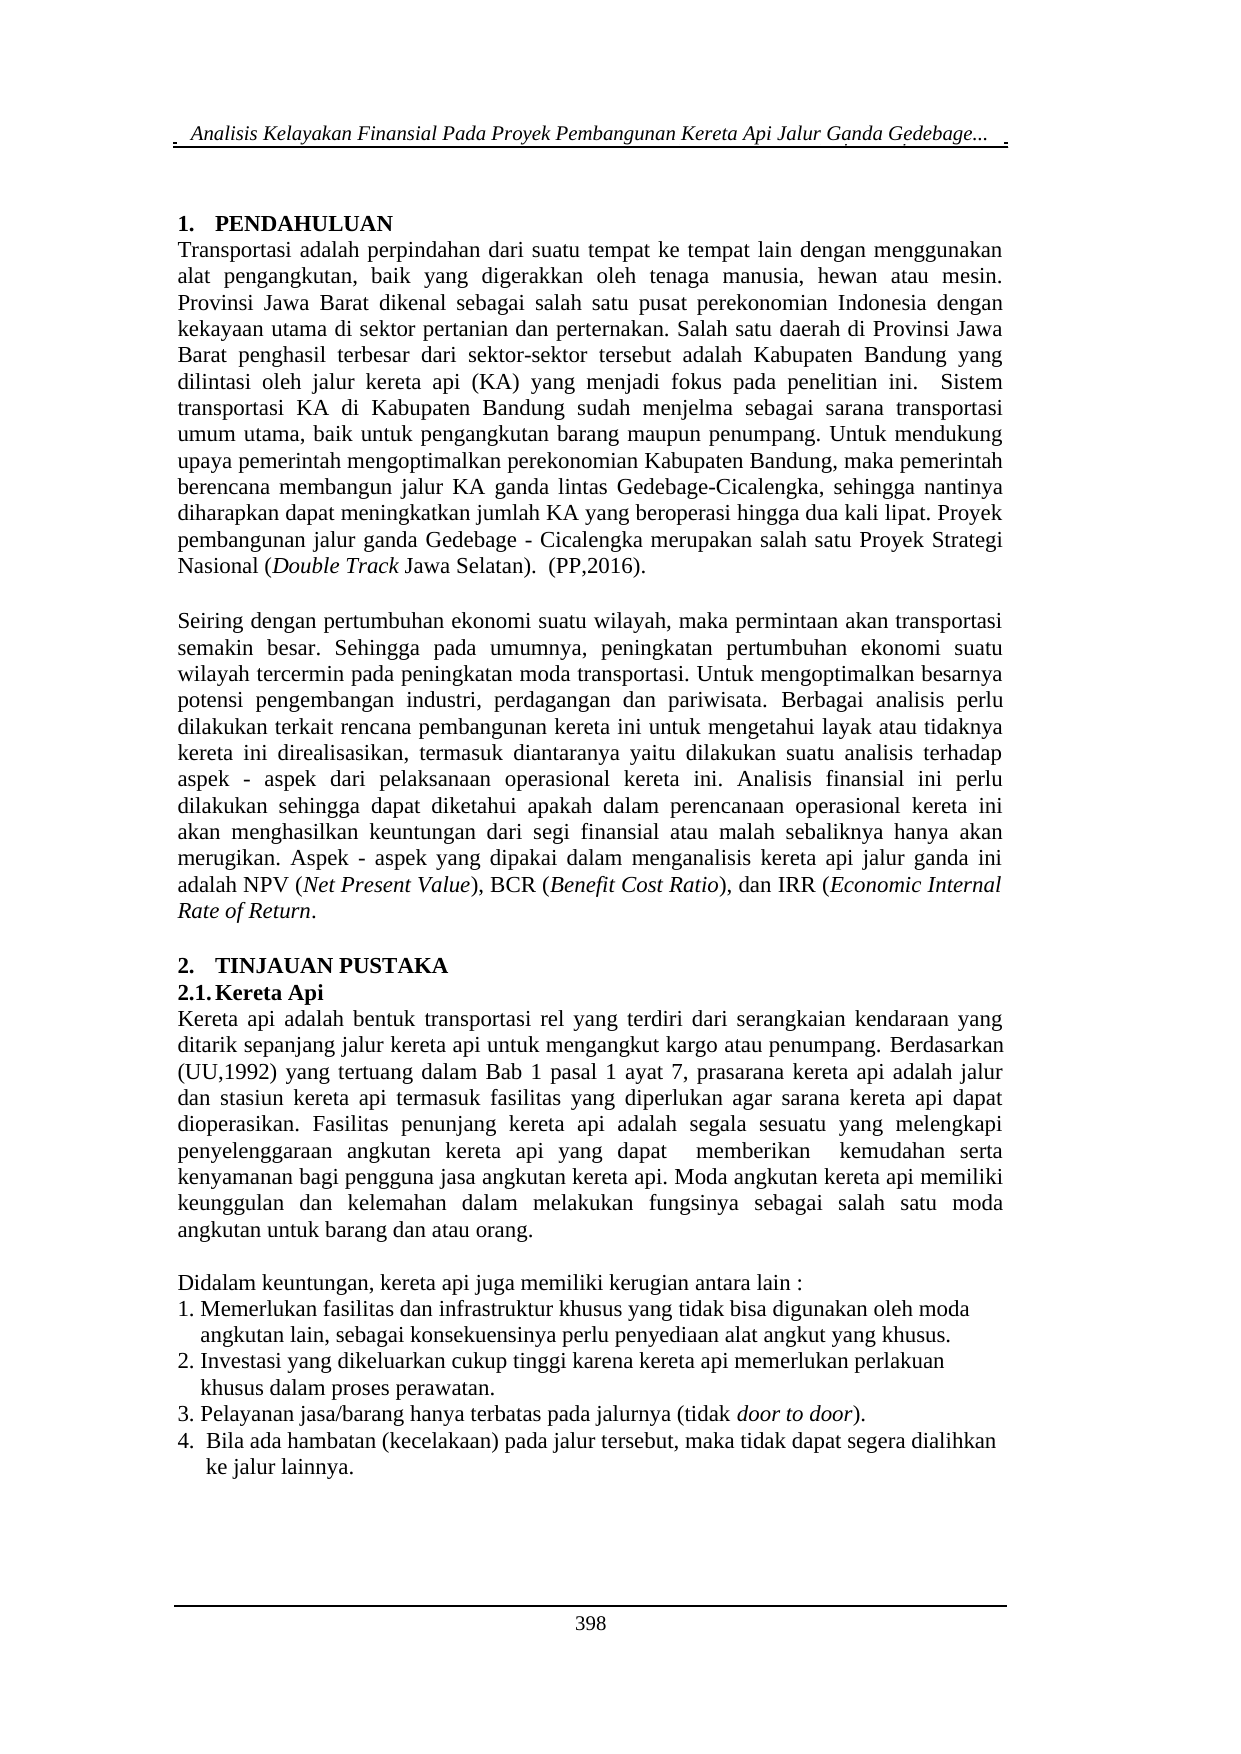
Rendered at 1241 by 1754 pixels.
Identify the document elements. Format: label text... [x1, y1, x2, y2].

text Seiring dengan pertumbuhan ekonomi suatu wilayah, maka permintaan akan transportasi semakin besar. Sehingga pada umumnya, peningkatan pertumbuhan ekonomi suatu wilayah tercermin pada peningkatan moda transportasi. Untuk mengoptimalkan besarnya potensi pengembangan industri, perdagangan dan pariwisata. Berbagai analisis perlu dilakukan terkait rencana pembangunan kereta ini untuk mengetahui layak atau tidaknya kereta ini direalisasikan, termasuk diantaranya yaitu dilakukan suatu analisis terhadap aspek - aspek dari pelaksanaan operasional kereta ini. Analisis finansial ini perlu dilakukan sehingga dapat diketahui apakah dalam perencanaan operasional kereta ini akan menghasilkan keuntungan dari segi finansial atau malah sebaliknya hanya akan merugikan. Aspek - aspek yang dipakai dalam menganalisis kereta api jalur ganda ini adalah NPV (Net Present Value), BCR (Benefit Cost Ratio), dan IRR (Economic Internal Rate of Return. [177, 607, 1004, 923]
text 1. Memerlukan fasilitas dan infrastruktur khusus yang tidak bisa digunakan oleh moda [177, 1295, 1004, 1321]
text ke jalur lainnya. [177, 1453, 1004, 1479]
text 4. Bila ada hambatan (kecelakaan) pada jalur tersebut, maka tidak dapat segera dialihkan [177, 1427, 1004, 1453]
text 2. Investasi yang dikeluarkan cukup tinggi karena kereta api memerlukan perlakuan [177, 1348, 1004, 1374]
text Kereta api adalah bentuk transportasi rel yang terdiri dari serangkaian kendaraan yang ditarik sepanjang jalur kereta api untuk mengangkut kargo atau penumpang. Berdasarkan (UU,1992) yang tertuang dalam Bab 1 pasal 1 ayat 7, prasarana kereta api adalah jalur dan stasiun kereta api termasuk fasilitas yang diperlukan agar sarana kereta api dapat dioperasikan. Fasilitas penunjang kereta api adalah segala sesuatu yang melengkapi penyelenggaraan angkutan kereta api yang dapat memberikan kemudahan serta kenyamanan bagi pengguna jasa angkutan kereta api. Moda angkutan kereta api memiliki keunggulan dan kelemahan dalam melakukan fungsinya sebagai salah satu moda angkutan untuk barang dan atau orang. [177, 1005, 1004, 1242]
text khusus dalam proses perawatan. [177, 1374, 1004, 1400]
title PENDAHULUAN [177, 209, 1004, 236]
text 3. Pelayanan jasa/barang hanya terbatas pada jalurnya (tidak door to door). [177, 1400, 1004, 1427]
text Didalam keuntungan, kereta api juga memiliki kerugian antara lain : [177, 1268, 1004, 1295]
list Kereta Api [177, 979, 1004, 1005]
list TINJAUAN PUSTAKA [177, 952, 1004, 979]
text Transportasi adalah perpindahan dari suatu tempat ke tempat lain dengan menggunakan alat pengangkutan, baik yang digerakkan oleh tenaga manusia, hewan atau mesin. Provinsi Jawa Barat dikenal sebagai salah satu pusat perekonomian Indonesia dengan kekayaan utama di sektor pertanian dan perternakan. Salah satu daerah di Provinsi Jawa Barat penghasil terbesar dari sektor-sektor tersebut adalah Kabupaten Bandung yang dilintasi oleh jalur kereta api (KA) yang menjadi fokus pada penelitian ini. Sistem transportasi KA di Kabupaten Bandung sudah menjelma sebagai sarana transportasi umum utama, baik untuk pengangkutan barang maupun penumpang. Untuk mendukung upaya pemerintah mengoptimalkan perekonomian Kabupaten Bandung, maka pemerintah berencana membangun jalur KA ganda lintas Gedebage-Cicalengka, sehingga nantinya diharapkan dapat meningkatkan jumlah KA yang beroperasi hingga dua kali lipat. Proyek pembangunan jalur ganda Gedebage - Cicalengka merupakan salah satu Proyek Strategi Nasional (Double Track Jawa Selatan). (PP,2016). [177, 236, 1004, 578]
text angkutan lain, sebagai konsekuensinya perlu penyediaan alat angkut yang khusus. [177, 1321, 1004, 1348]
